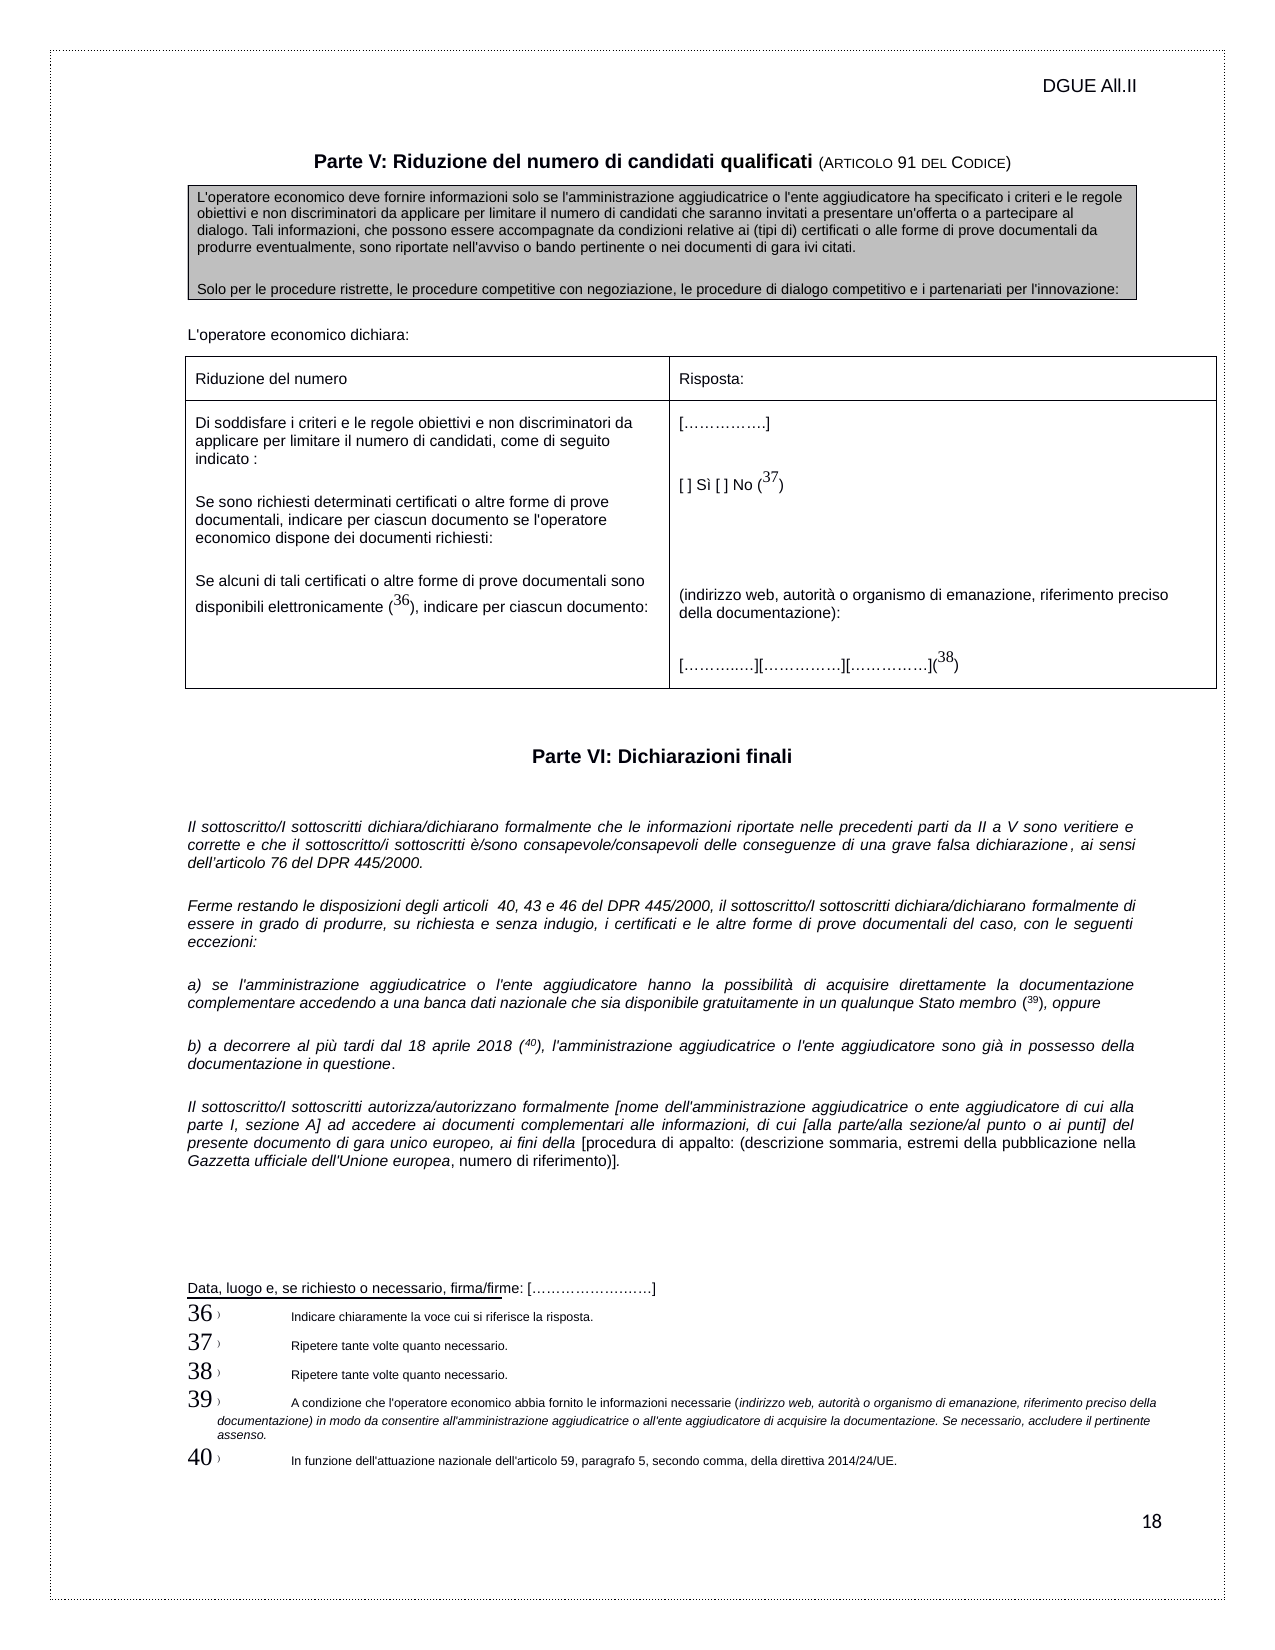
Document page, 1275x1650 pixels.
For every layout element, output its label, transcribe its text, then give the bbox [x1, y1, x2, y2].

text Il sottoscritto/I sottoscritti dichiara/dichiarano formalmente che le informazioni riportate nelle precedenti parti da II a V sono veritiere e corrette e che il sottoscritto/i sottoscritti è/sono consapevole/consapevoli delle conseguenze di una grave falsa dichiarazione, ai sensi dell’articolo 76 del DPR 445/2000. [187, 818, 1137, 872]
text ) In funzione dell'attuazione nazionale dell'articolo 59, paragrafo 5, secondo comma, della direttiva 2014/24/UE. [187, 1442, 1197, 1471]
text Solo per le procedure ristrette, le procedure competitive con negoziazione, le procedure di dialogo competitivo e i partenariati per l'innovazione: [189, 277, 1136, 299]
text Parte V: Riduzione del numero di candidati qualificati (Articolo 91 del Codice) [187, 150, 1137, 173]
text Ferme restando le disposizioni degli articoli 40, 43 e 46 del DPR 445/2000, il sottoscritto/I sottoscritti dichiara/dichiarano formalmente di essere in grado di produrre, su richiesta e senza indugio, i certificati e le altre forme di prove documentali del caso, con le seguenti eccezioni: [187, 897, 1137, 951]
text b) a decorrere al più tardi dal 18 aprile 2018 (), l'amministrazione aggiudicatrice o l'ente aggiudicatore sono già in possesso della documentazione in questione. [187, 1037, 1137, 1073]
text Data, luogo e, se richiesto o necessario, firma/firme: [……………….……] [187, 1280, 1137, 1296]
text L'operatore economico dichiara: [187, 325, 1137, 343]
table_cell […………….] [ ] Sì [ ] No () (indirizzo web, autorità o organismo di emanazione, riferimento preciso della documentazione): [………..…][……………][……………]() [670, 401, 1216, 688]
text L'operatore economico deve fornire informazioni solo se l'amministrazione aggiudicatrice o l'ente aggiudicatore ha specificato i criteri e le regole obiettivi e non discriminatori da applicare per limitare il numero di candidati che saranno invitati a presentare un'offerta o a partecipare al dialogo. Tali informazioni, che possono essere accompagnate da condizioni relative ai (tipi di) certificati o alle forme di prove documentali da produrre eventualmente, sono riportate nell'avviso o bando pertinente o nei documenti di gara ivi citati. [189, 186, 1136, 255]
table_header Riduzione del numero [186, 357, 669, 400]
text ) A condizione che l'operatore economico abbia fornito le informazioni necessarie (indirizzo web, autorità o organismo di emanazione, riferimento preciso della documentazione) in modo da consentire all'amministrazione aggiudicatrice o all'ente aggiudicatore di acquisire la documentazione. Se necessario, accludere il pertinente assenso. [187, 1384, 1197, 1442]
text a) se l'amministrazione aggiudicatrice o l'ente aggiudicatore hanno la possibilità di acquisire direttamente la documentazione complementare accedendo a una banca dati nazionale che sia disponibile gratuitamente in un qualunque Stato membro (), oppure [187, 976, 1137, 1012]
table_header Risposta: [670, 357, 1216, 400]
text Il sottoscritto/I sottoscritti autorizza/autorizzano formalmente [nome dell'amministrazione aggiudicatrice o ente aggiudicatore di cui alla parte I, sezione A] ad accedere ai documenti complementari alle informazioni, di cui [alla parte/alla sezione/al punto o ai punti] del presente documento di gara unico europeo, ai fini della [procedura di appalto: (descrizione sommaria, estremi della pubblicazione nella Gazzetta ufficiale dell'Unione europea, numero di riferimento)]. [187, 1098, 1137, 1170]
title Parte VI: Dichiarazioni finali [187, 745, 1137, 768]
table_cell Di soddisfare i criteri e le regole obiettivi e non discriminatori da applicare per limitare il numero di candidati, come di seguito indicato : Se sono richiesti determinati certificati o altre forme di prove documentali, indicare per ciascun documento se l'operatore economico dispone dei documenti richiesti: Se alcuni di tali certificati o altre forme di prove documentali sono disponibili elettronicamente (), indicare per ciascun documento: [186, 401, 669, 688]
